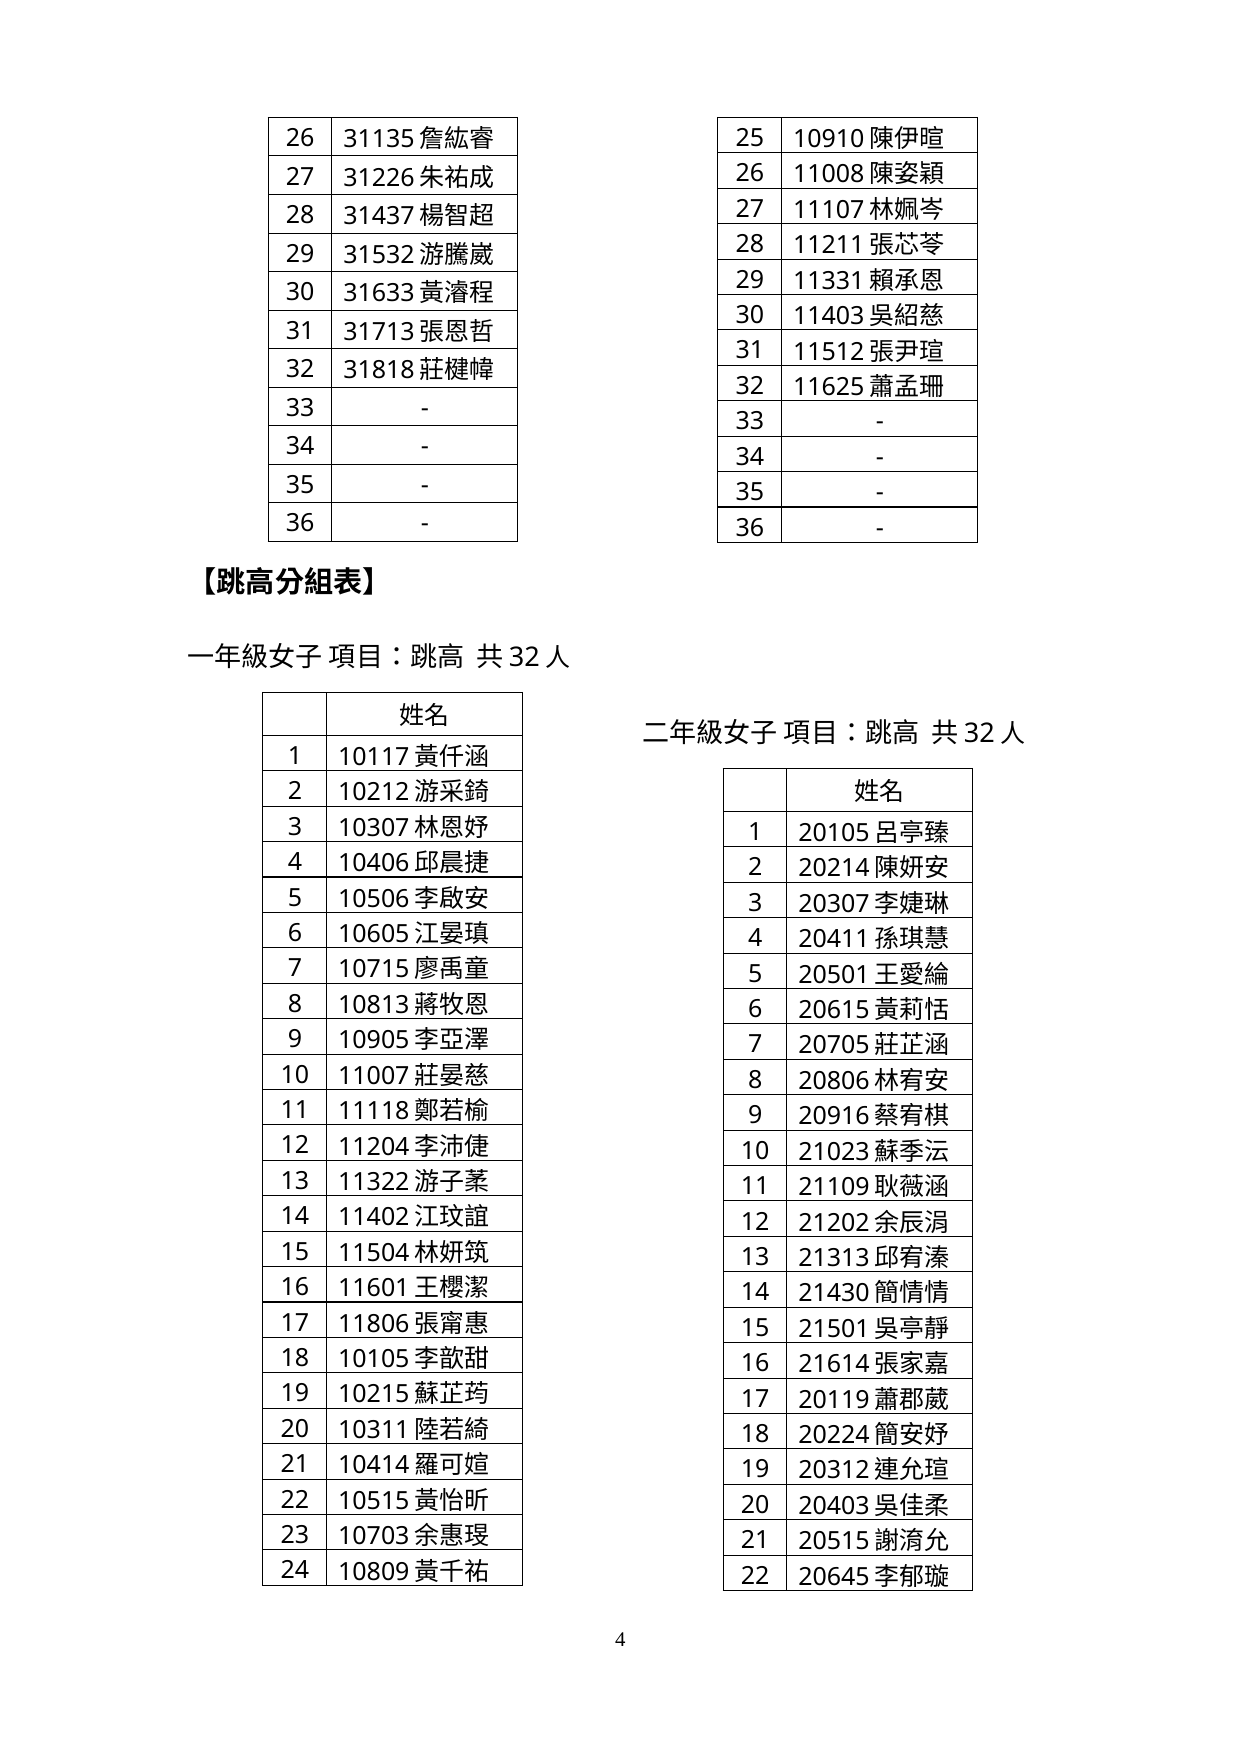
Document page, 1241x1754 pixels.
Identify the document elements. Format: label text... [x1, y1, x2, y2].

table_cell 22 [724, 1556, 786, 1590]
table_cell 30 [718, 295, 781, 329]
table_cell 29 [269, 234, 331, 271]
table_cell 21 [263, 1444, 326, 1478]
text 二年級女子 項目：跳高 共32人 [642, 693, 1053, 768]
table_header [724, 769, 786, 811]
text 【跳高分組表】 [187, 542, 598, 617]
table_cell 8 [724, 1060, 786, 1094]
table_cell 10311陸若綺 [327, 1409, 522, 1443]
table_cell - [332, 388, 517, 425]
table_cell 14 [724, 1272, 786, 1307]
table_cell 21614張家嘉 [787, 1343, 972, 1377]
table_cell 10 [724, 1131, 786, 1165]
table_cell 31713張恩哲 [332, 311, 517, 348]
table_cell 1 [263, 736, 326, 770]
table_cell 11601王櫻潔 [327, 1267, 522, 1301]
table_cell 16 [724, 1343, 786, 1377]
table_header 姓名 [787, 769, 972, 811]
table_cell 5 [724, 954, 786, 988]
table_cell 10414羅可媗 [327, 1444, 522, 1478]
table_cell 11 [263, 1090, 326, 1124]
table_cell 26 [718, 153, 781, 188]
table_cell 11118鄭若榆 [327, 1090, 522, 1124]
table_cell 20 [724, 1485, 786, 1519]
table_cell 10515黃怡昕 [327, 1480, 522, 1514]
table_cell - [332, 465, 517, 502]
table_cell 6 [263, 913, 326, 947]
table_cell 4 [724, 918, 786, 952]
table_cell 30 [269, 272, 331, 309]
table_cell 7 [263, 948, 326, 983]
table_cell 20307李婕琳 [787, 883, 972, 917]
table_cell 11625蕭孟珊 [782, 366, 977, 400]
table_cell 36 [718, 508, 781, 542]
table_cell 11322游子葇 [327, 1161, 522, 1195]
table_cell 10 [263, 1055, 326, 1089]
table_cell 11512張尹瑄 [782, 330, 977, 365]
table_cell - [332, 426, 517, 464]
table_cell 20501王愛綸 [787, 954, 972, 988]
table_cell 20645李郁璇 [787, 1556, 972, 1590]
table_cell 31818莊楗幃 [332, 349, 517, 387]
table_cell 34 [269, 426, 331, 464]
table_header [263, 693, 326, 735]
table_cell 4 [263, 842, 326, 876]
table_cell 2 [263, 771, 326, 806]
table_cell 11008陳姿穎 [782, 153, 977, 188]
table_cell - [782, 472, 977, 506]
table_cell 27 [269, 156, 331, 194]
table_cell 20411孫琪慧 [787, 918, 972, 952]
table_cell 10905李亞澤 [327, 1019, 522, 1053]
table_cell 6 [724, 989, 786, 1023]
table_cell 2 [724, 847, 786, 882]
table_cell 29 [718, 260, 781, 294]
table_cell 31 [269, 311, 331, 348]
table_cell 21313邱宥溱 [787, 1237, 972, 1271]
table_cell 1 [724, 812, 786, 846]
table_cell 13 [263, 1161, 326, 1195]
table_cell 12 [263, 1125, 326, 1160]
table_cell 23 [263, 1515, 326, 1549]
table_cell 25 [718, 118, 781, 152]
table_cell 10215蘇芷荺 [327, 1373, 522, 1408]
table_cell 20119蕭郡葳 [787, 1379, 972, 1413]
table_cell 31437楊智超 [332, 195, 517, 232]
table_cell 10105李歆甜 [327, 1338, 522, 1372]
table_cell 20312連允瑄 [787, 1449, 972, 1484]
table_cell 17 [724, 1379, 786, 1413]
table_cell 13 [724, 1237, 786, 1271]
table_cell 11504林妍筑 [327, 1232, 522, 1266]
table_cell 20 [263, 1409, 326, 1443]
table_cell 10212游采錡 [327, 771, 522, 806]
table_cell 20705莊芷涵 [787, 1024, 972, 1059]
table_cell 5 [263, 878, 326, 912]
table_cell 7 [724, 1024, 786, 1059]
table_cell 31633黃濬程 [332, 272, 517, 309]
table_cell 3 [263, 807, 326, 841]
table_cell 21202余辰涓 [787, 1201, 972, 1236]
table_cell 10307林恩妤 [327, 807, 522, 841]
table_cell 32 [269, 349, 331, 387]
table_cell 10910陳伊暄 [782, 118, 977, 152]
table_cell 20515謝淯允 [787, 1520, 972, 1554]
table_cell 21430簡情情 [787, 1272, 972, 1307]
table_cell 21501吳亭靜 [787, 1308, 972, 1342]
table_cell 32 [718, 366, 781, 400]
table_cell 20806林宥安 [787, 1060, 972, 1094]
table_header 姓名 [327, 693, 522, 735]
table_cell 35 [718, 472, 781, 506]
table_cell 10605江晏瑱 [327, 913, 522, 947]
table_cell 11211張芯苓 [782, 224, 977, 258]
table_cell 21109耿薇涵 [787, 1166, 972, 1200]
table_cell 16 [263, 1267, 326, 1301]
table_cell 28 [718, 224, 781, 258]
table_cell 27 [718, 189, 781, 223]
table_cell 18 [263, 1338, 326, 1372]
table_cell 10117黃仟涵 [327, 736, 522, 770]
table_cell 33 [269, 388, 331, 425]
table_cell 35 [269, 465, 331, 502]
text 一年級女子 項目：跳高 共32人 [187, 617, 598, 692]
table_cell 10406邱晨捷 [327, 842, 522, 876]
table_cell 24 [263, 1550, 326, 1585]
table_cell 8 [263, 984, 326, 1018]
table_cell 17 [263, 1303, 326, 1337]
table_cell - [782, 401, 977, 436]
table_cell 11107林姵岑 [782, 189, 977, 223]
table_cell 34 [718, 437, 781, 471]
table_cell - [782, 437, 977, 471]
table_cell 18 [724, 1414, 786, 1448]
table_cell 11204李沛倢 [327, 1125, 522, 1160]
table_cell 3 [724, 883, 786, 917]
table_cell 10703余惠琝 [327, 1515, 522, 1549]
table_cell 11 [724, 1166, 786, 1200]
table_cell 9 [724, 1095, 786, 1129]
table_cell 10813蔣牧恩 [327, 984, 522, 1018]
table_cell 31 [718, 330, 781, 365]
table_cell 11402江玟誼 [327, 1196, 522, 1231]
table_cell 20105呂亭臻 [787, 812, 972, 846]
table_cell 20916蔡宥棋 [787, 1095, 972, 1129]
table_cell 11007莊晏慈 [327, 1055, 522, 1089]
table_cell 31532游騰崴 [332, 234, 517, 271]
table_cell 28 [269, 195, 331, 232]
table_cell 11806張甯惠 [327, 1303, 522, 1337]
table_cell 20224簡安妤 [787, 1414, 972, 1448]
table_cell 31135詹紘睿 [332, 118, 517, 155]
table_cell 10809黃千祐 [327, 1550, 522, 1585]
table_cell 12 [724, 1201, 786, 1236]
table_cell 36 [269, 503, 331, 541]
table_cell 22 [263, 1480, 326, 1514]
table_cell 20403吳佳柔 [787, 1485, 972, 1519]
table_cell 21 [724, 1520, 786, 1554]
table_cell 14 [263, 1196, 326, 1231]
table_cell 9 [263, 1019, 326, 1053]
table_cell 33 [718, 401, 781, 436]
table_cell - [782, 508, 977, 542]
table_cell 10506李啟安 [327, 878, 522, 912]
table_cell 19 [724, 1449, 786, 1484]
table_cell 10715廖禹童 [327, 948, 522, 983]
table_cell 26 [269, 118, 331, 155]
table_cell 15 [263, 1232, 326, 1266]
table_cell - [332, 503, 517, 541]
table_cell 11331賴承恩 [782, 260, 977, 294]
table_cell 31226朱祐成 [332, 156, 517, 194]
table_cell 11403吳紹慈 [782, 295, 977, 329]
table_cell 20615黃莉恬 [787, 989, 972, 1023]
table_cell 20214陳妍安 [787, 847, 972, 882]
table_cell 19 [263, 1373, 326, 1408]
table_cell 15 [724, 1308, 786, 1342]
table_cell 21023蘇季沄 [787, 1131, 972, 1165]
